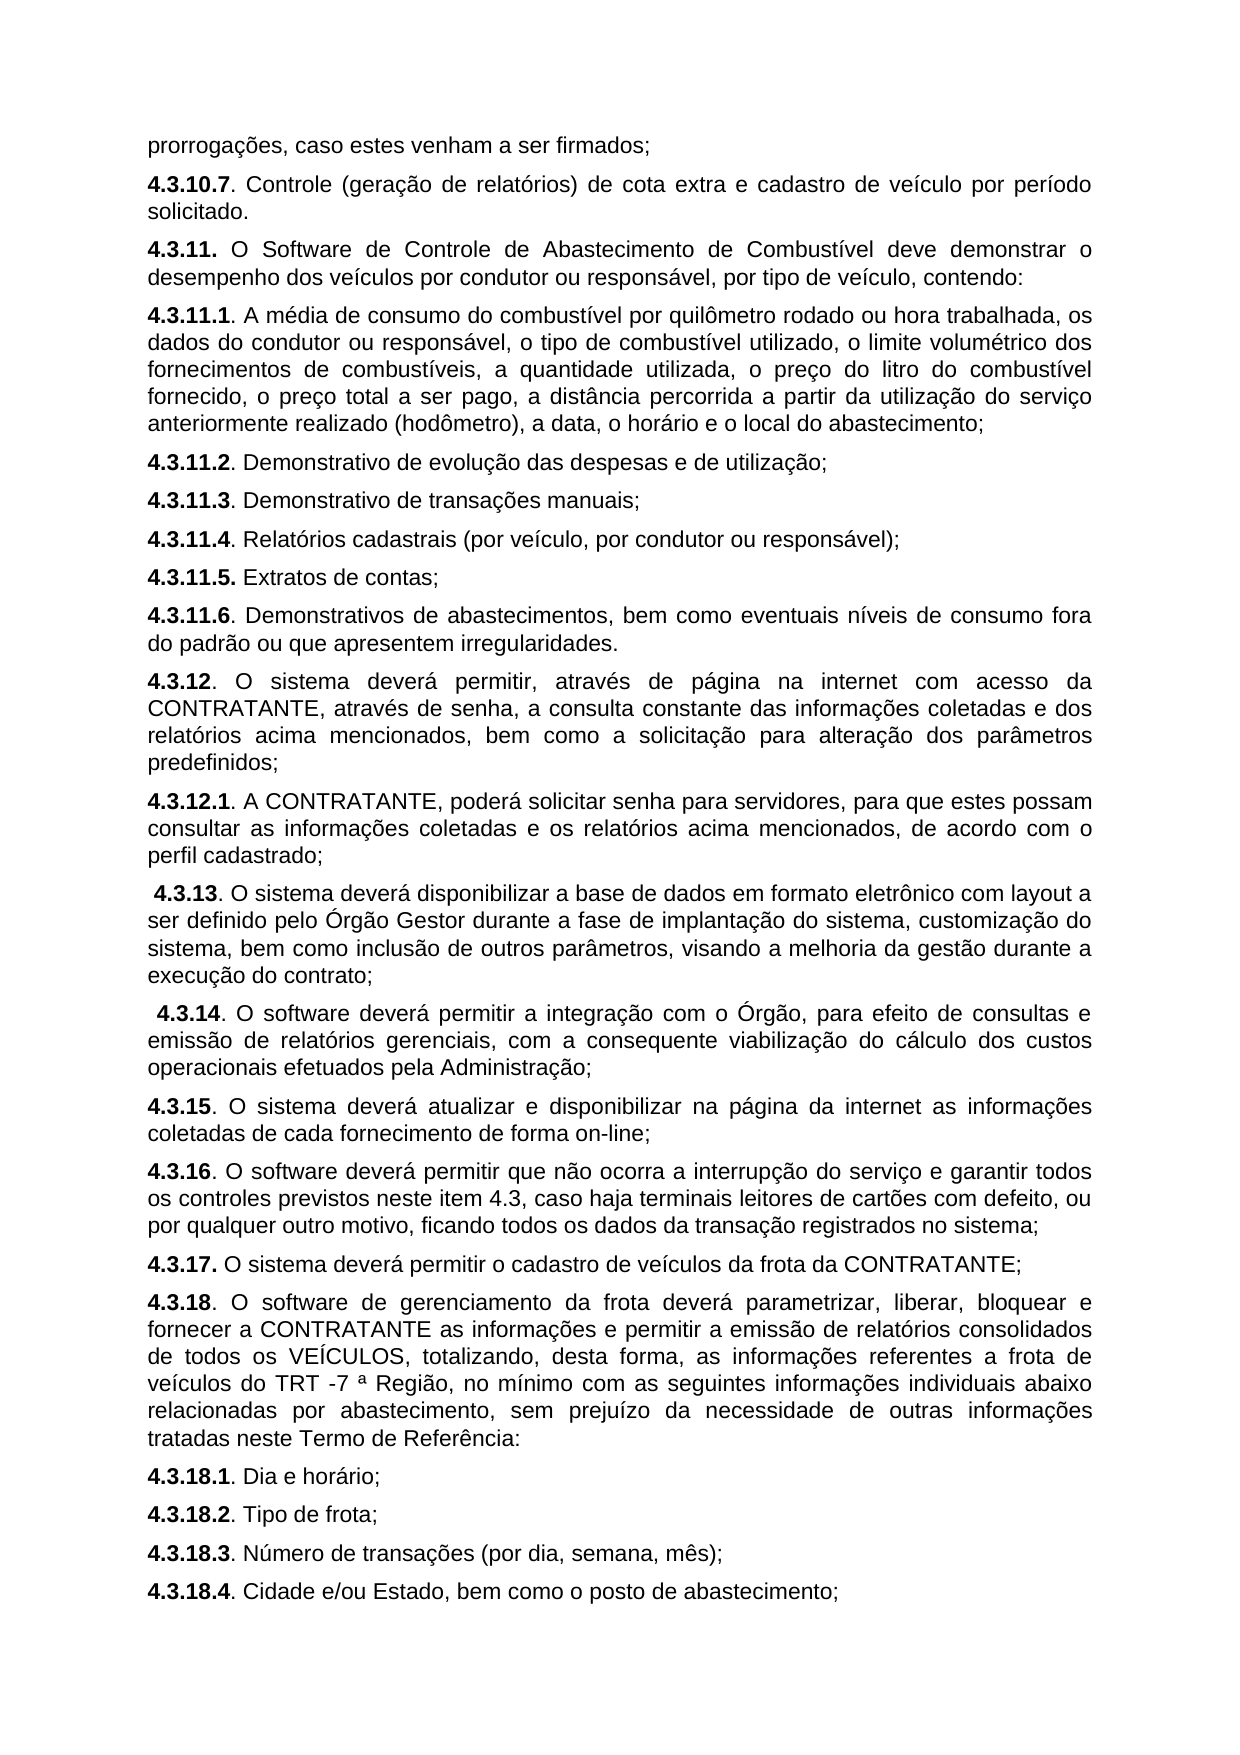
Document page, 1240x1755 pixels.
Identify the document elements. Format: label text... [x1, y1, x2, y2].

text 4.3.12. O sistema deverá permitir, através de página na internet com acesso da CONTRATANTE, através de senha, a consulta constante das informações coletadas e dos relatórios acima mencionados, bem como a solicitação para alteração dos parâmetros predefinidos; [147, 668, 1093, 776]
text 4.3.11.4. Relatórios cadastrais (por veículo, por condutor ou responsável); [147, 526, 1093, 552]
text 4.3.12.1. A CONTRATANTE, poderá solicitar senha para servidores, para que estes possam consultar as informações coletadas e os relatórios acima mencionados, de acordo com o perfil cadastrado; [147, 788, 1093, 868]
text 4.3.11.6. Demonstrativos de abastecimentos, bem como eventuais níveis de consumo fora do padrão ou que apresentem irregularidades. [147, 602, 1093, 656]
text 4.3.10.7. Controle (geração de relatórios) de cota extra e cadastro de veículo por período solicitado. [147, 171, 1093, 224]
text 4.3.11.5. Extratos de contas; [147, 564, 1093, 590]
text 4.3.18.2. Tipo de frota; [147, 1501, 1093, 1528]
text 4.3.15. O sistema deverá atualizar e disponibilizar na página da internet as informações coletadas de cada fornecimento de forma on-line; [147, 1093, 1093, 1146]
text 4.3.18.1. Dia e horário; [147, 1463, 1093, 1489]
text 4.3.11.1. A média de consumo do combustível por quilômetro rodado ou hora trabalhada, os dados do condutor ou responsável, o tipo de combustível utilizado, o limite volumétrico dos fornecimentos de combustíveis, a quantidade utilizada, o preço do litro do combustível fornecido, o preço total a ser pago, a distância percorrida a partir da utilização do serviço anteriormente realizado (hodômetro), a data, o horário e o local do abastecimento; [147, 302, 1093, 437]
text 4.3.13. O sistema deverá disponibilizar a base de dados em formato eletrônico com layout a ser definido pelo Órgão Gestor durante a fase de implantação do sistema, customização do sistema, bem como inclusão de outros parâmetros, visando a melhoria da gestão durante a execução do contrato; [147, 880, 1093, 988]
text 4.3.18.3. Número de transações (por dia, semana, mês); [147, 1540, 1093, 1566]
text 4.3.11. O Software de Controle de Abastecimento de Combustível deve demonstrar o desempenho dos veículos por condutor ou responsável, por tipo de veículo, contendo: [147, 236, 1093, 290]
text 4.3.14. O software deverá permitir a integração com o Órgão, para efeito de consultas e emissão de relatórios gerenciais, com a consequente viabilização do cálculo dos custos operacionais efetuados pela Administração; [147, 1000, 1093, 1081]
text 4.3.11.3. Demonstrativo de transações manuais; [147, 487, 1093, 513]
text 4.3.17. O sistema deverá permitir o cadastro de veículos da frota da CONTRATANTE; [147, 1251, 1093, 1277]
text 4.3.18.4. Cidade e/ou Estado, bem como o posto de abastecimento; [147, 1578, 1093, 1605]
text 4.3.11.2. Demonstrativo de evolução das despesas e de utilização; [147, 449, 1093, 475]
text prorrogações, caso estes venham a ser firmados; [147, 132, 1093, 159]
text 4.3.16. O software deverá permitir que não ocorra a interrupção do serviço e garantir todos os controles previstos neste item 4.3, caso haja terminais leitores de cartões com defeito, ou por qualquer outro motivo, ficando todos os dados da transação registrados no sistema; [147, 1158, 1093, 1239]
text 4.3.18. O software de gerenciamento da frota deverá parametrizar, liberar, bloquear e fornecer a CONTRATANTE as informações e permitir a emissão de relatórios consolidados de todos os VEÍCULOS, totalizando, desta forma, as informações referentes a frota de veículos do TRT -7 ª Região, no mínimo com as seguintes informações individuais abaixo relacionadas por abastecimento, sem prejuízo da necessidade de outras informações tratadas neste Termo de Referência: [147, 1289, 1093, 1451]
